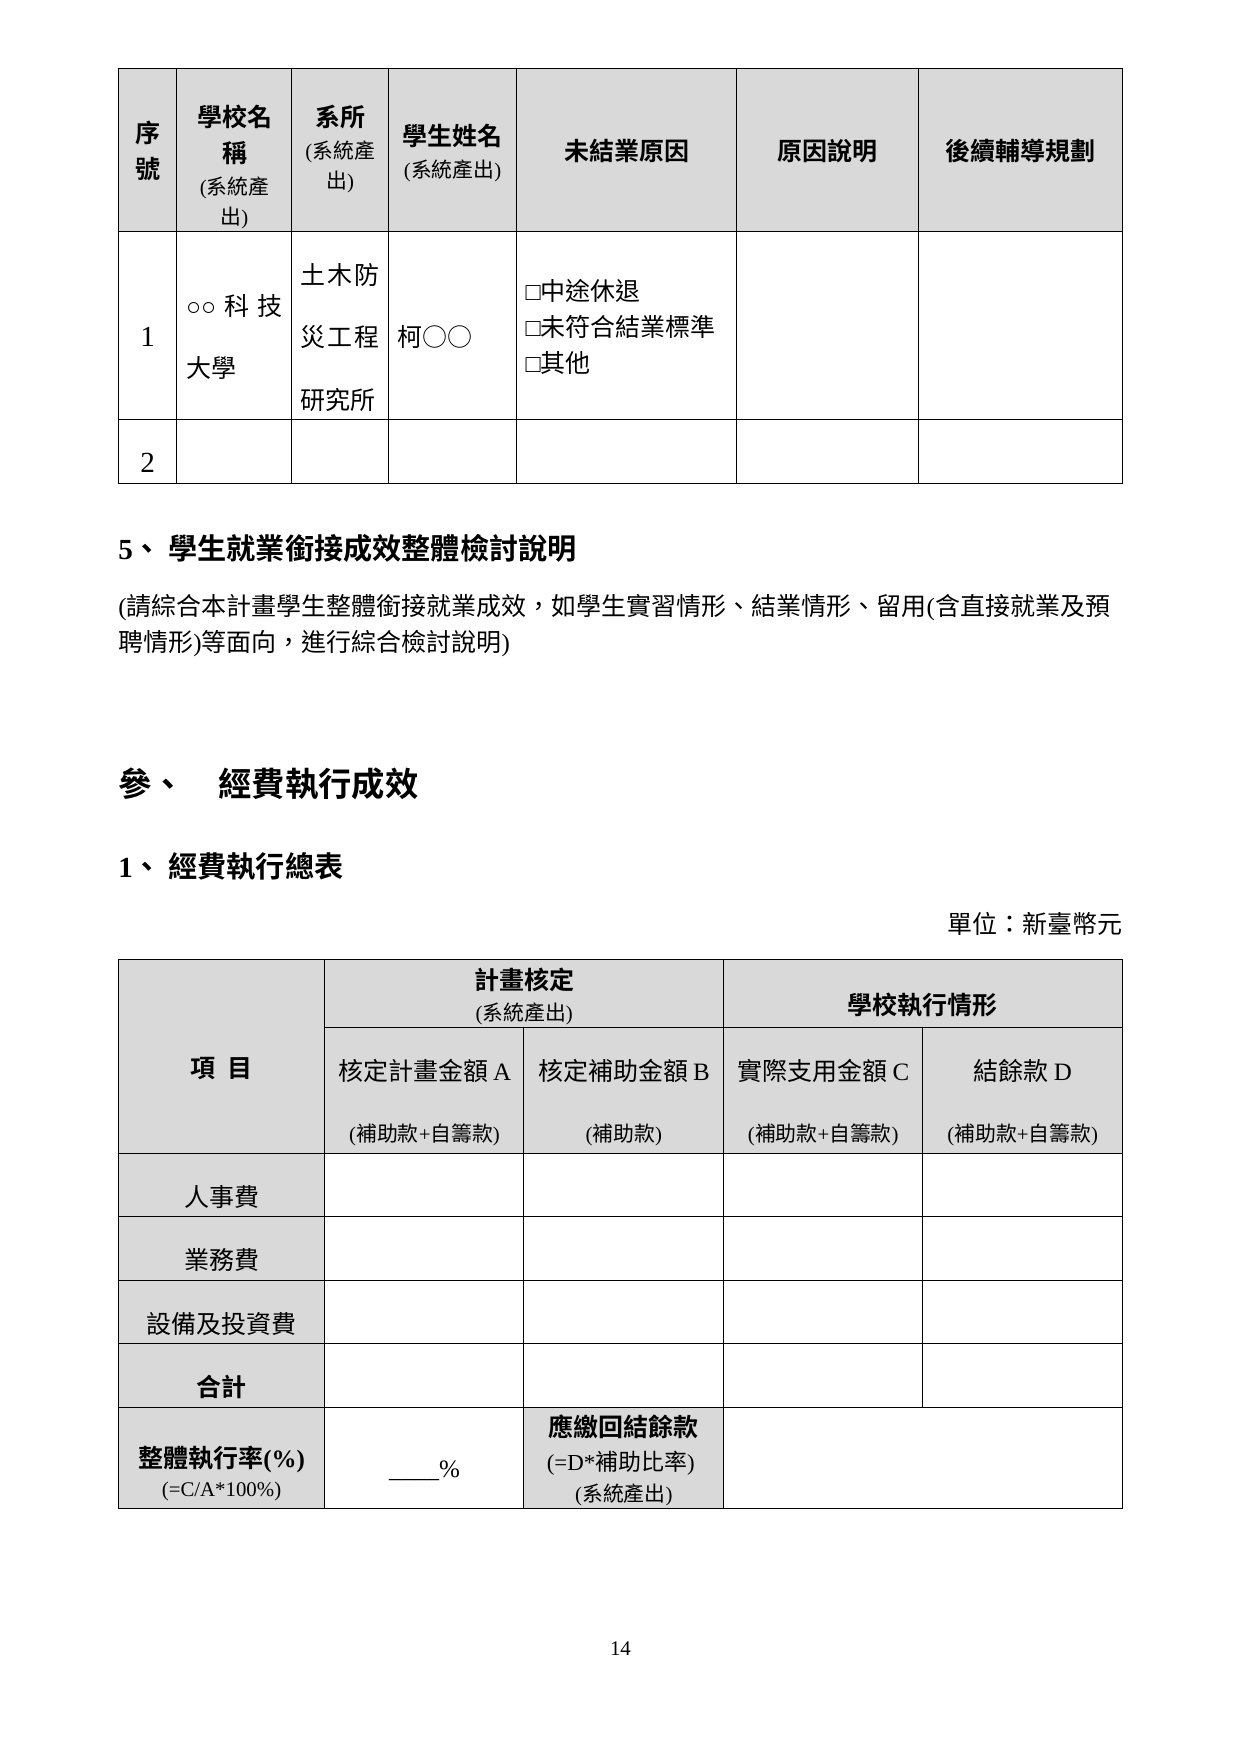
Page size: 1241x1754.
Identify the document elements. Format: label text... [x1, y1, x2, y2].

table_cell 核定計畫金額A (補助款+自籌款) [325, 1028, 523, 1153]
table_cell 整體執行率(%) (=C/A*100%) [119, 1408, 324, 1508]
table_cell 設備及投資費 [119, 1281, 324, 1343]
table_header 序號 [119, 69, 176, 231]
table_cell [724, 1344, 922, 1407]
table_cell □中途休退 □未符合結業標準 □其他 [517, 232, 736, 419]
table_cell [177, 420, 291, 483]
table_cell 土木防災工程研究所 [292, 232, 388, 419]
table_cell [923, 1217, 1122, 1280]
table_cell ____% [325, 1408, 523, 1508]
table_cell [517, 420, 736, 483]
table_cell [325, 1154, 523, 1216]
table_cell [524, 1344, 723, 1407]
table_cell [325, 1281, 523, 1343]
table_cell [389, 420, 516, 483]
table_cell [724, 1408, 1122, 1508]
subtitle (請綜合本計畫學生整體銜接就業成效，如學生實習情形、結業情形、留用(含直接就業及預聘情形)等面向，進行綜合檢討說明) [118, 587, 1122, 659]
table_cell 2 [119, 420, 176, 483]
table_cell 人事費 [119, 1154, 324, 1216]
list 學生就業銜接成效整體檢討說明 [118, 505, 1122, 568]
table_cell [923, 1154, 1122, 1216]
table_cell [724, 1217, 922, 1280]
table_cell 業務費 [119, 1217, 324, 1280]
table_cell [524, 1217, 723, 1280]
list 經費執行成效 [118, 740, 1122, 803]
table_cell [737, 232, 918, 419]
table_header 系所 (系統產出) [292, 69, 388, 231]
table_cell [724, 1281, 922, 1343]
table_cell [524, 1281, 723, 1343]
table_cell [919, 232, 1122, 419]
table_cell [292, 420, 388, 483]
table_cell 1 [119, 232, 176, 419]
table_cell ○○科技大學 [177, 232, 291, 419]
table_header 學生姓名 (系統產出) [389, 69, 516, 231]
table_cell [724, 1154, 922, 1216]
list 經費執行總表 [118, 823, 1122, 885]
table_cell [919, 420, 1122, 483]
table_cell 合計 [119, 1344, 324, 1407]
subtitle 單位：新臺幣元 [118, 904, 1122, 940]
table_cell [524, 1154, 723, 1216]
table_cell [325, 1344, 523, 1407]
table_header 未結業原因 [517, 69, 736, 231]
table_cell 柯○○ [389, 232, 516, 419]
table_cell [923, 1281, 1122, 1343]
table_cell [923, 1344, 1122, 1407]
table_cell 結餘款D (補助款+自籌款) [923, 1028, 1122, 1153]
table_cell 實際支用金額C (補助款+自籌款) [724, 1028, 922, 1153]
table_header 學校執行情形 [724, 960, 1122, 1027]
table_cell 應繳回結餘款 (=D*補助比率) (系統產出) [524, 1408, 723, 1508]
table_header 項 目 [119, 960, 324, 1153]
table_cell [325, 1217, 523, 1280]
table_cell 核定補助金額B (補助款) [524, 1028, 723, 1153]
table_cell [737, 420, 918, 483]
table_header 後續輔導規劃 [919, 69, 1122, 231]
table_header 計畫核定 (系統產出) [325, 960, 723, 1027]
table_header 原因說明 [737, 69, 918, 231]
table_header 學校名稱 (系統產出) [177, 69, 291, 231]
